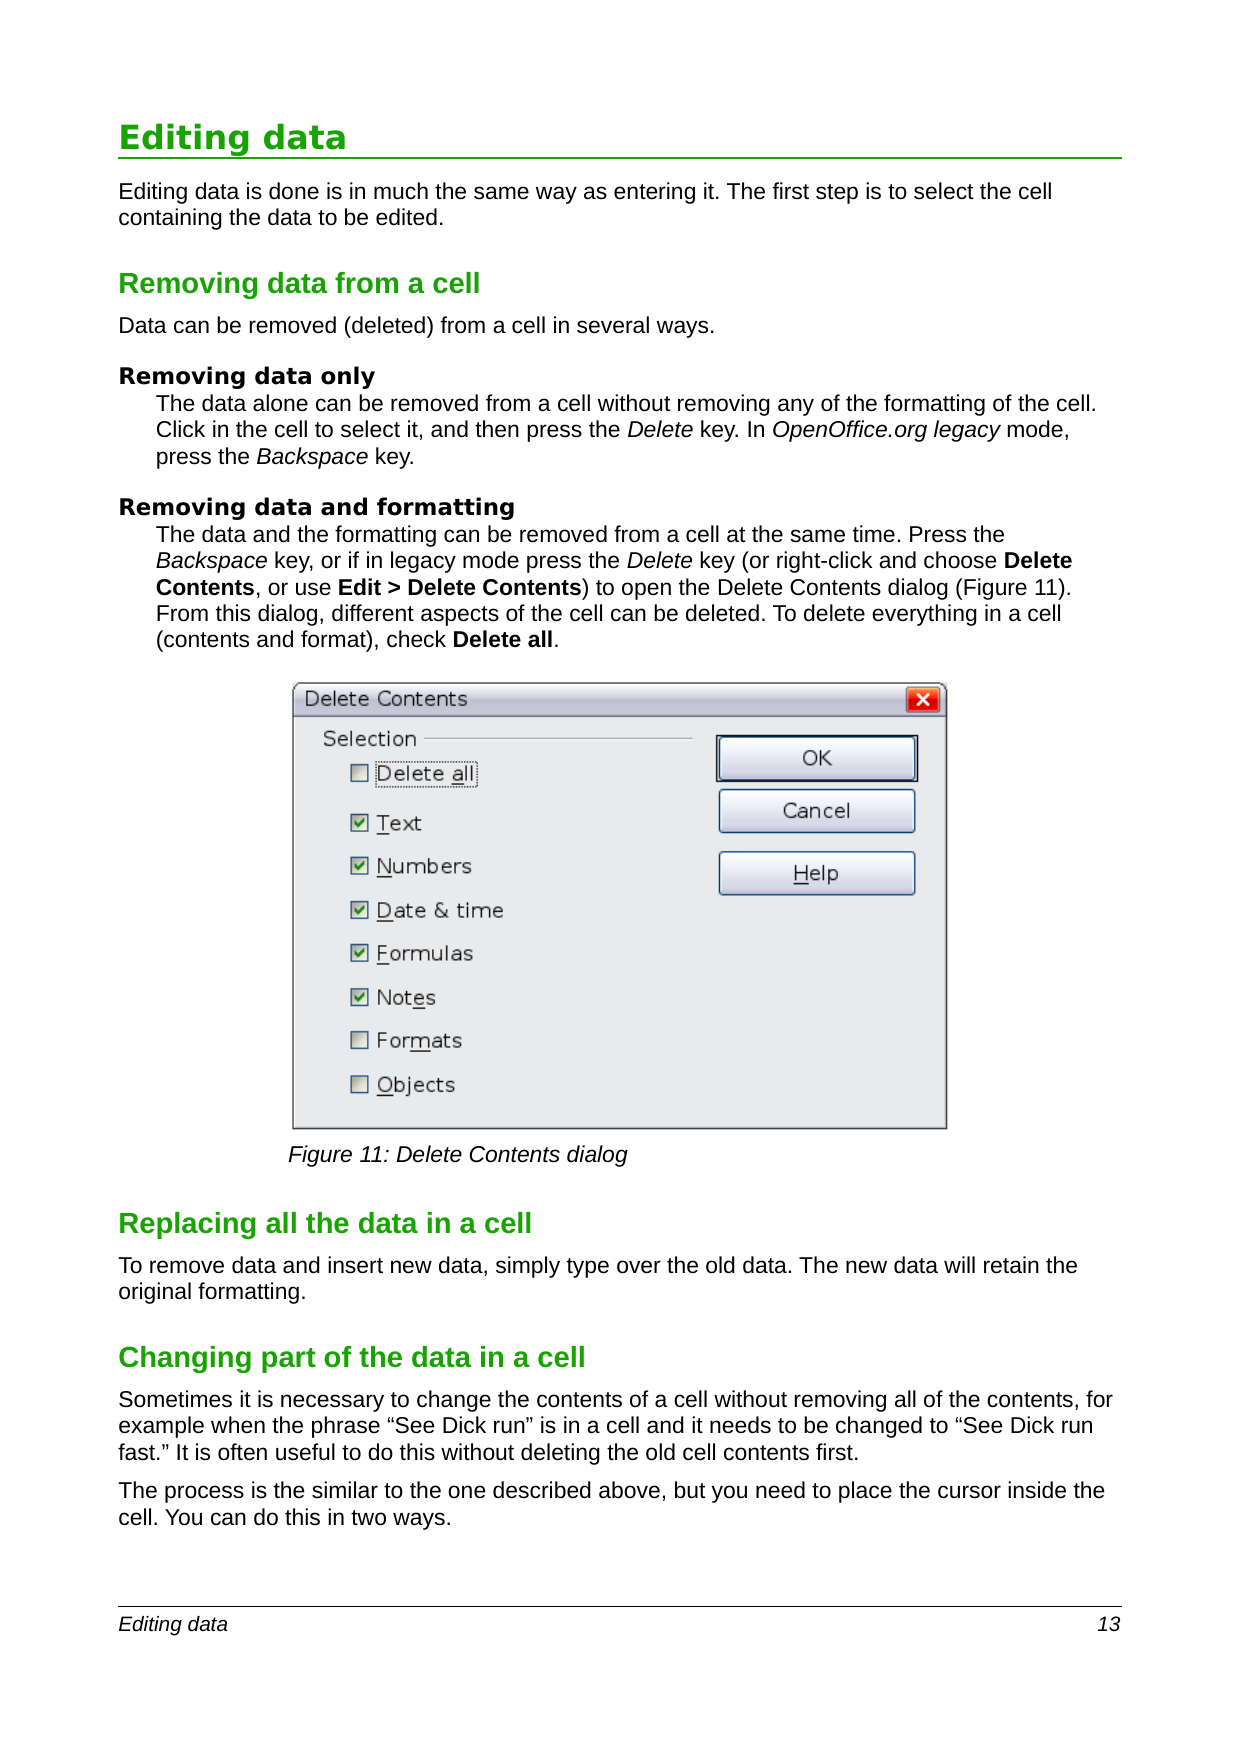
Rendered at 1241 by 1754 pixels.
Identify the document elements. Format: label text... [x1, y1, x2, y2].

text Data can be removed (deleted) from a cell in several ways. [118, 312, 1122, 338]
text Removing data only [118, 363, 1122, 390]
text Removing data and formatting [118, 494, 1122, 521]
text Sometimes it is necessary to change the contents of a cell without removing all of the contents, for example when the phrase “See Dick run” is in a cell and it needs to be changed to “See Dick run fast.” It is often useful to do this without deleting the old cell contents first. [118, 1386, 1122, 1465]
picture [287, 677, 953, 1135]
subtitle Replacing all the data in a cell [118, 1206, 1122, 1239]
text The process is the similar to the one described above, but you need to place the cursor inside the cell. You can do this in two ways. [118, 1477, 1122, 1530]
subtitle Changing part of the data in a cell [118, 1340, 1122, 1373]
subtitle Removing data from a cell [118, 266, 1122, 300]
text To remove data and insert new data, simply type over the old data. The new data will retain the original formatting. [118, 1252, 1122, 1304]
subtitle Editing data [118, 118, 1122, 157]
text Editing data is done is in much the same way as entering it. The first step is to select the cell containing the data to be edited. [118, 178, 1122, 231]
text Figure 11: Delete Contents dialog [288, 1141, 952, 1168]
text The data alone can be removed from a cell without removing any of the formatting of the cell. Click in the cell to select it, and then press the Delete key. In OpenOffice.org legacy mode, press the Backspace key. [156, 390, 1122, 469]
text The data and the formatting can be removed from a cell at the same time. Press the Backspace key, or if in legacy mode press the Delete key (or right-click and choose Delete Contents, or use Edit > Delete Contents) to open the Delete Contents dialog (Figure 11). From this dialog, different aspects of the cell can be deleted. To delete everything in a cell (contents and format), check Delete all. [156, 521, 1122, 653]
